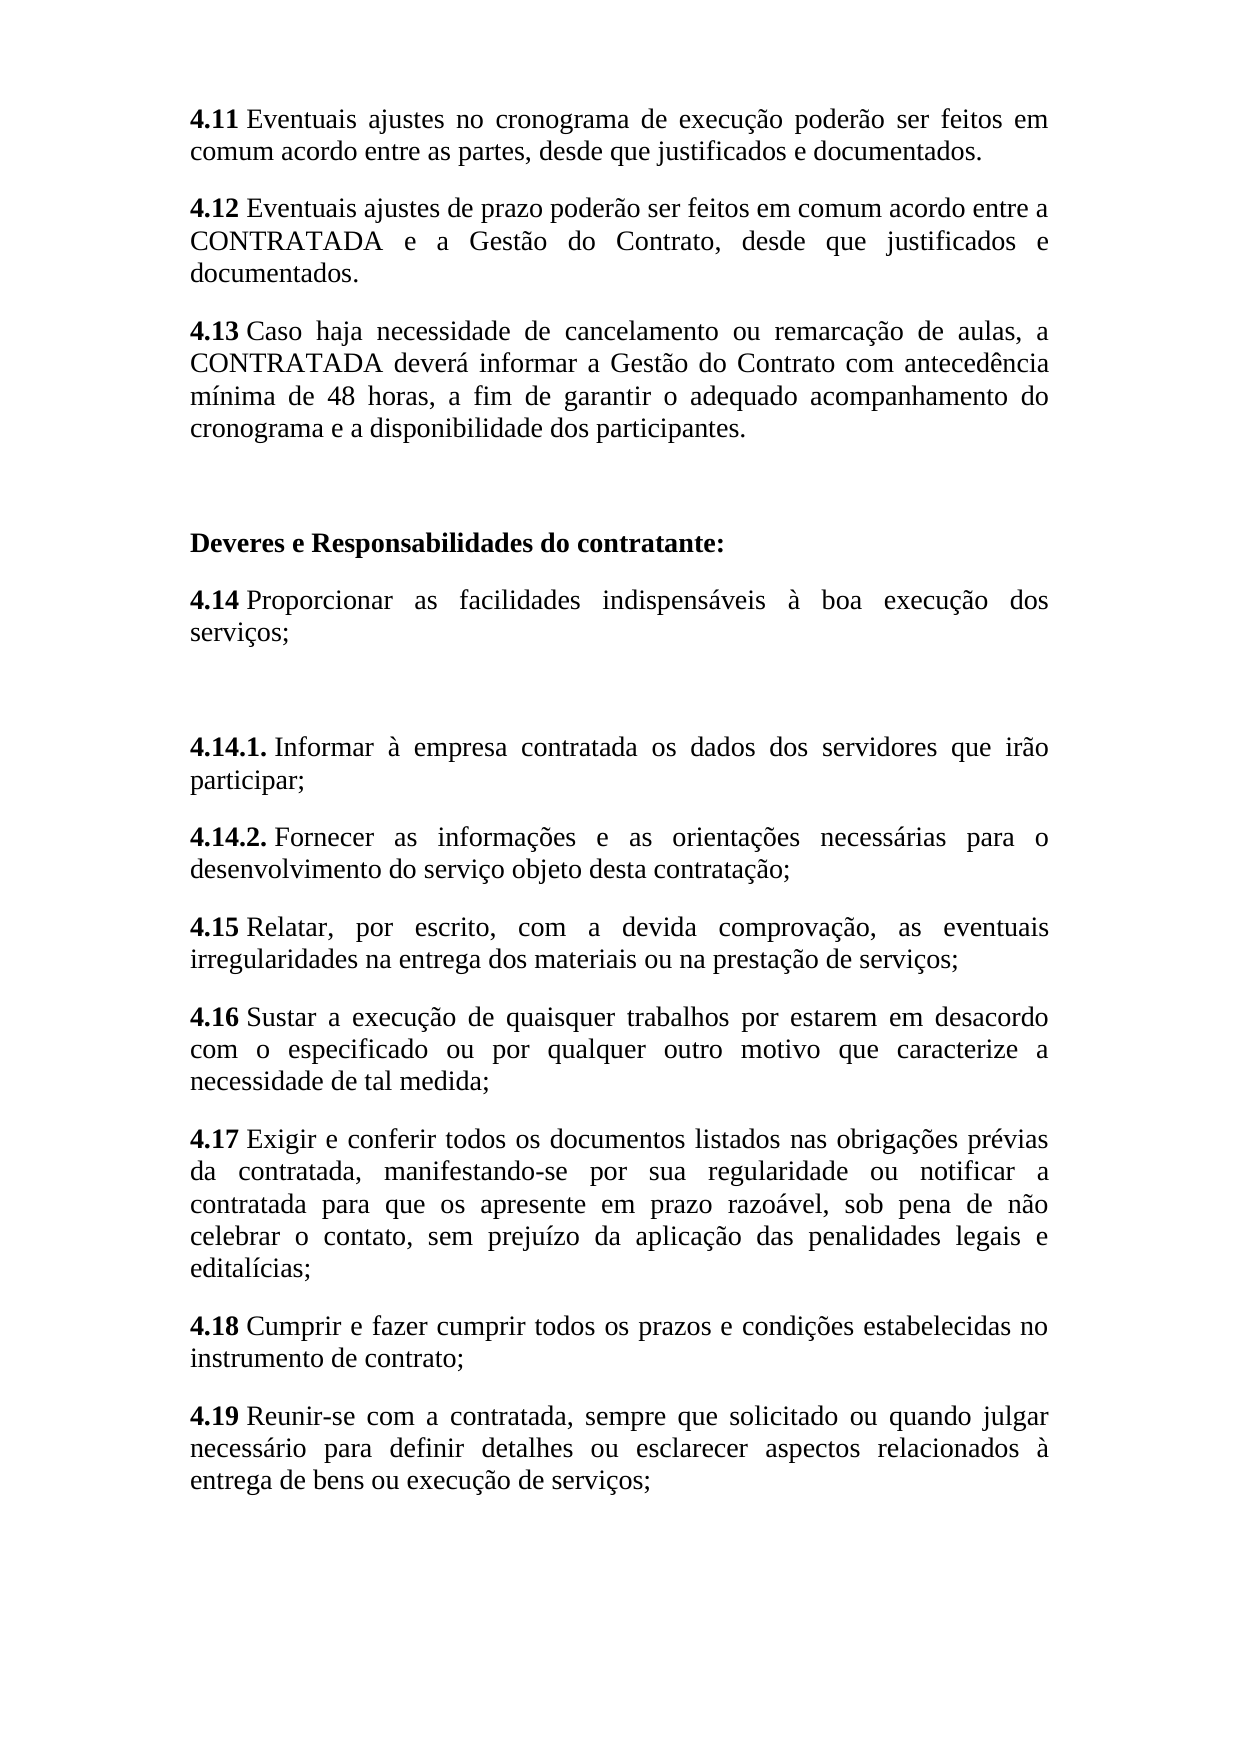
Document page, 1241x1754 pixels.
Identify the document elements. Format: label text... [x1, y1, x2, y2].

text 4.17 Exigir e conferir todos os documentos listados nas obrigações prévias da contratada, manifestando-se por sua regularidade ou notificar a contratada para que os apresente em prazo razoável, sob pena de não celebrar o contato, sem prejuízo da aplicação das penalidades legais e editalícias; [190, 1122, 1051, 1284]
text 4.12 Eventuais ajustes de prazo poderão ser feitos em comum acordo entre a CONTRATADA e a Gestão do Contrato, desde que justificados e documentados. [190, 192, 1051, 289]
text 4.19 Reunir-se com a contratada, sempre que solicitado ou quando julgar necessário para definir detalhes ou esclarecer aspectos relacionados à entrega de bens ou execução de serviços; [190, 1399, 1051, 1496]
text 4.14 Proporcionar as facilidades indispensáveis à boa execução dos serviços; [190, 583, 1051, 648]
text 4.14.1. Informar à empresa contratada os dados dos servidores que irão participar; [190, 730, 1051, 795]
text 4.13 Caso haja necessidade de cancelamento ou remarcação de aulas, a CONTRATADA deverá informar a Gestão do Contrato com antecedência mínima de 48 horas, a fim de garantir o adequado acompanhamento do cronograma e a disponibilidade dos participantes. [190, 314, 1051, 443]
text 4.11 Eventuais ajustes no cronograma de execução poderão ser feitos em comum acordo entre as partes, desde que justificados e documentados. [190, 102, 1051, 167]
text Deveres e Responsabilidades do contratante: [190, 526, 1051, 558]
text 4.18 Cumprir e fazer cumprir todos os prazos e condições estabelecidas no instrumento de contrato; [190, 1309, 1051, 1374]
text 4.15 Relatar, por escrito, com a devida comprovação, as eventuais irregularidades na entrega dos materiais ou na prestação de serviços; [190, 910, 1051, 975]
text 4.14.2. Fornecer as informações e as orientações necessárias para o desenvolvimento do serviço objeto desta contratação; [190, 820, 1051, 885]
text 4.16 Sustar a execução de quaisquer trabalhos por estarem em desacordo com o especificado ou por qualquer outro motivo que caracterize a necessidade de tal medida; [190, 1000, 1051, 1097]
